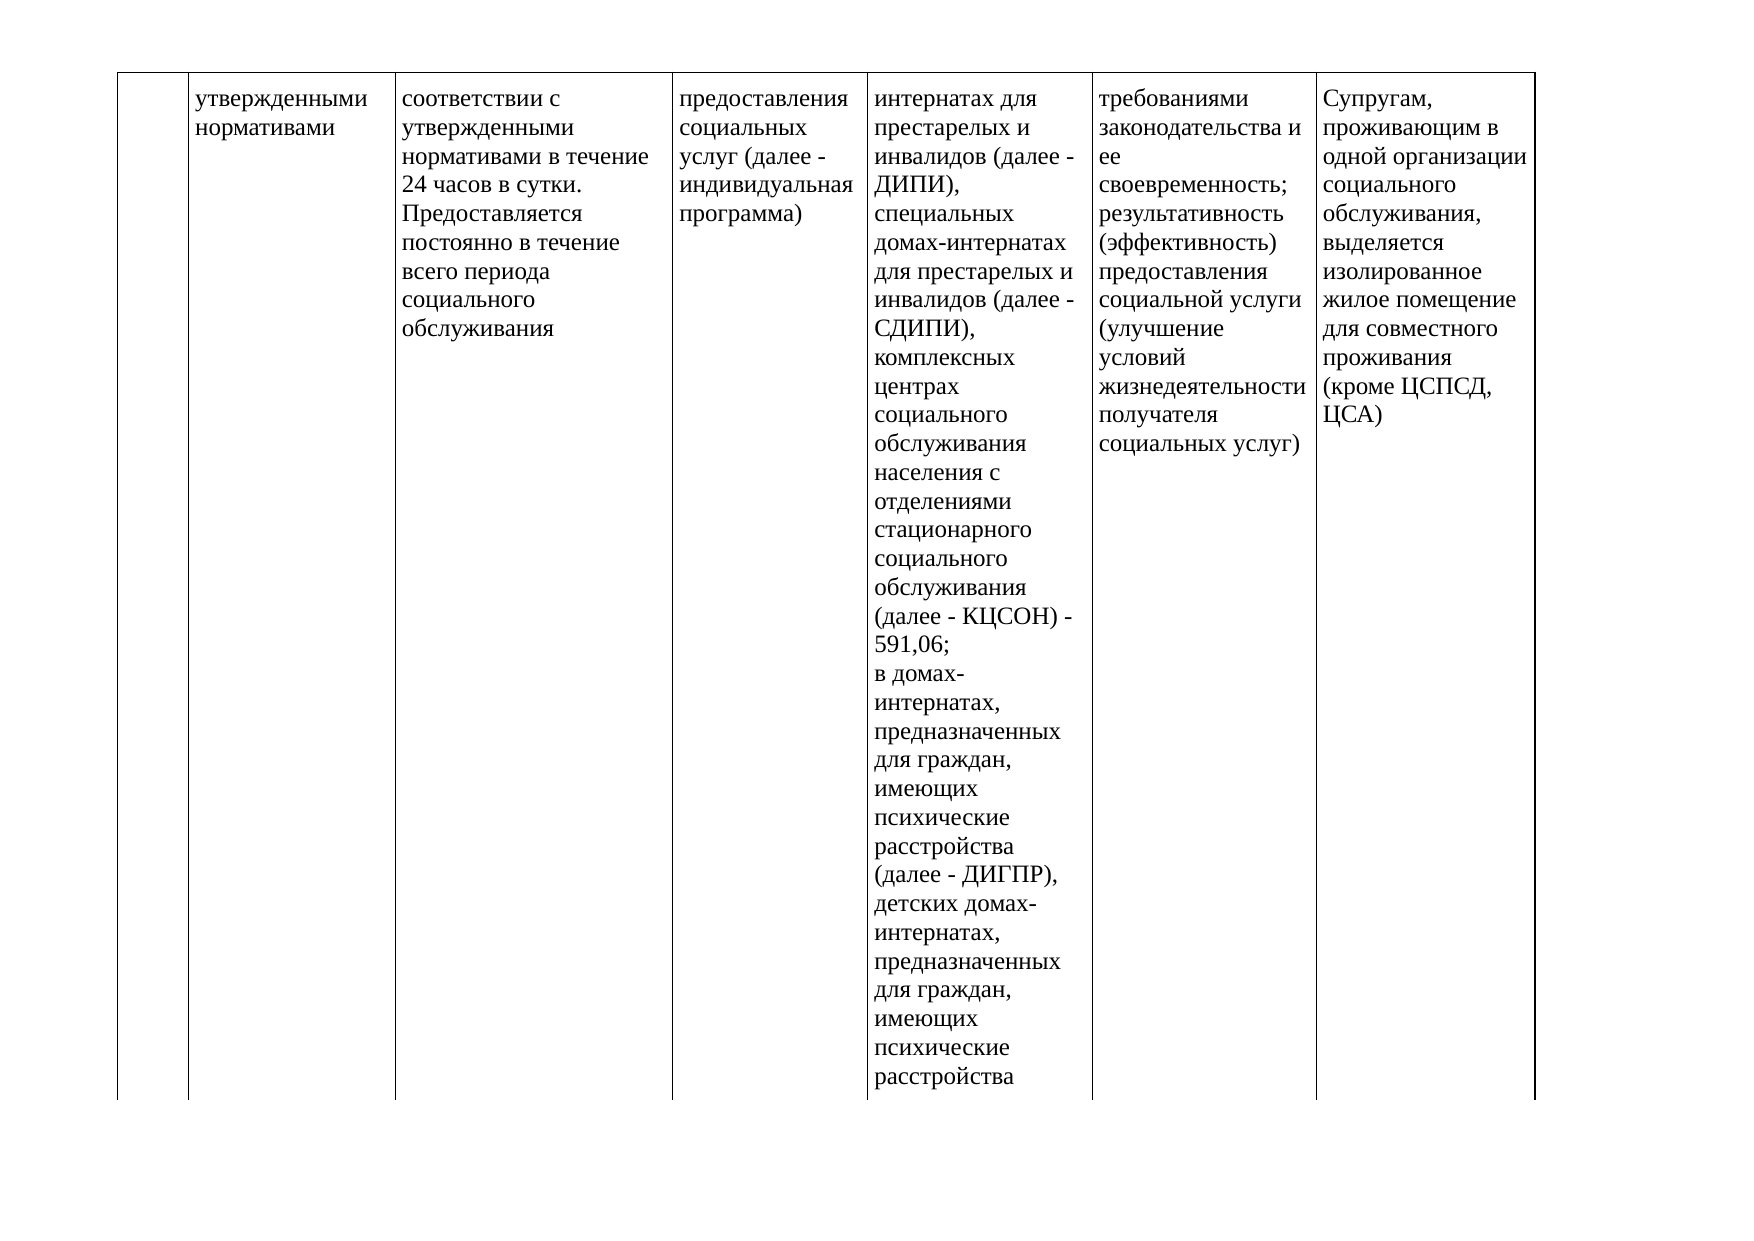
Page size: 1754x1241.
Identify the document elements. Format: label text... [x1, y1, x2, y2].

table_cell предоставления социальных услуг (далее - индивидуальная программа) [673, 73, 867, 1100]
table_cell В геронтологических центрах (далее - ГЦ), домах-интернатах для престарелых и инвалидов (далее - ДИПИ), специальных домах-интернатах для престарелых и инвалидов (далее - СДИПИ), комплексных центрах социального обслуживания населения с отделениями стационарного социального обслуживания (далее - КЦСОН) - 591,06; в домах-интернатах, предназначенных для граждан, имеющих психические расстройства (далее - ДИГПР), детских домах-интернатах, предназначенных для граждан, имеющих психические расстройства (далее - ДДИ), - 731,24; [868, 73, 1092, 1100]
table_cell требованиями законодательства и ее своевременность; результативность (эффективность) предоставления социальной услуги (улучшение условий жизнедеятельности получателя социальных услуг) [1093, 73, 1316, 1100]
table_cell утвержденными нормативами [189, 73, 395, 1100]
table_cell соответствии с утвержденными нормативами в течение 24 часов в сутки. Предоставляется постоянно в течение всего периода социального обслуживания [396, 73, 672, 1100]
table_cell [118, 73, 188, 1100]
table_cell Супругам, проживающим в одной организации социального обслуживания, выделяется изолированное жилое помещение для совместного проживания (кроме ЦСПСД, ЦСА) [1317, 73, 1534, 1100]
